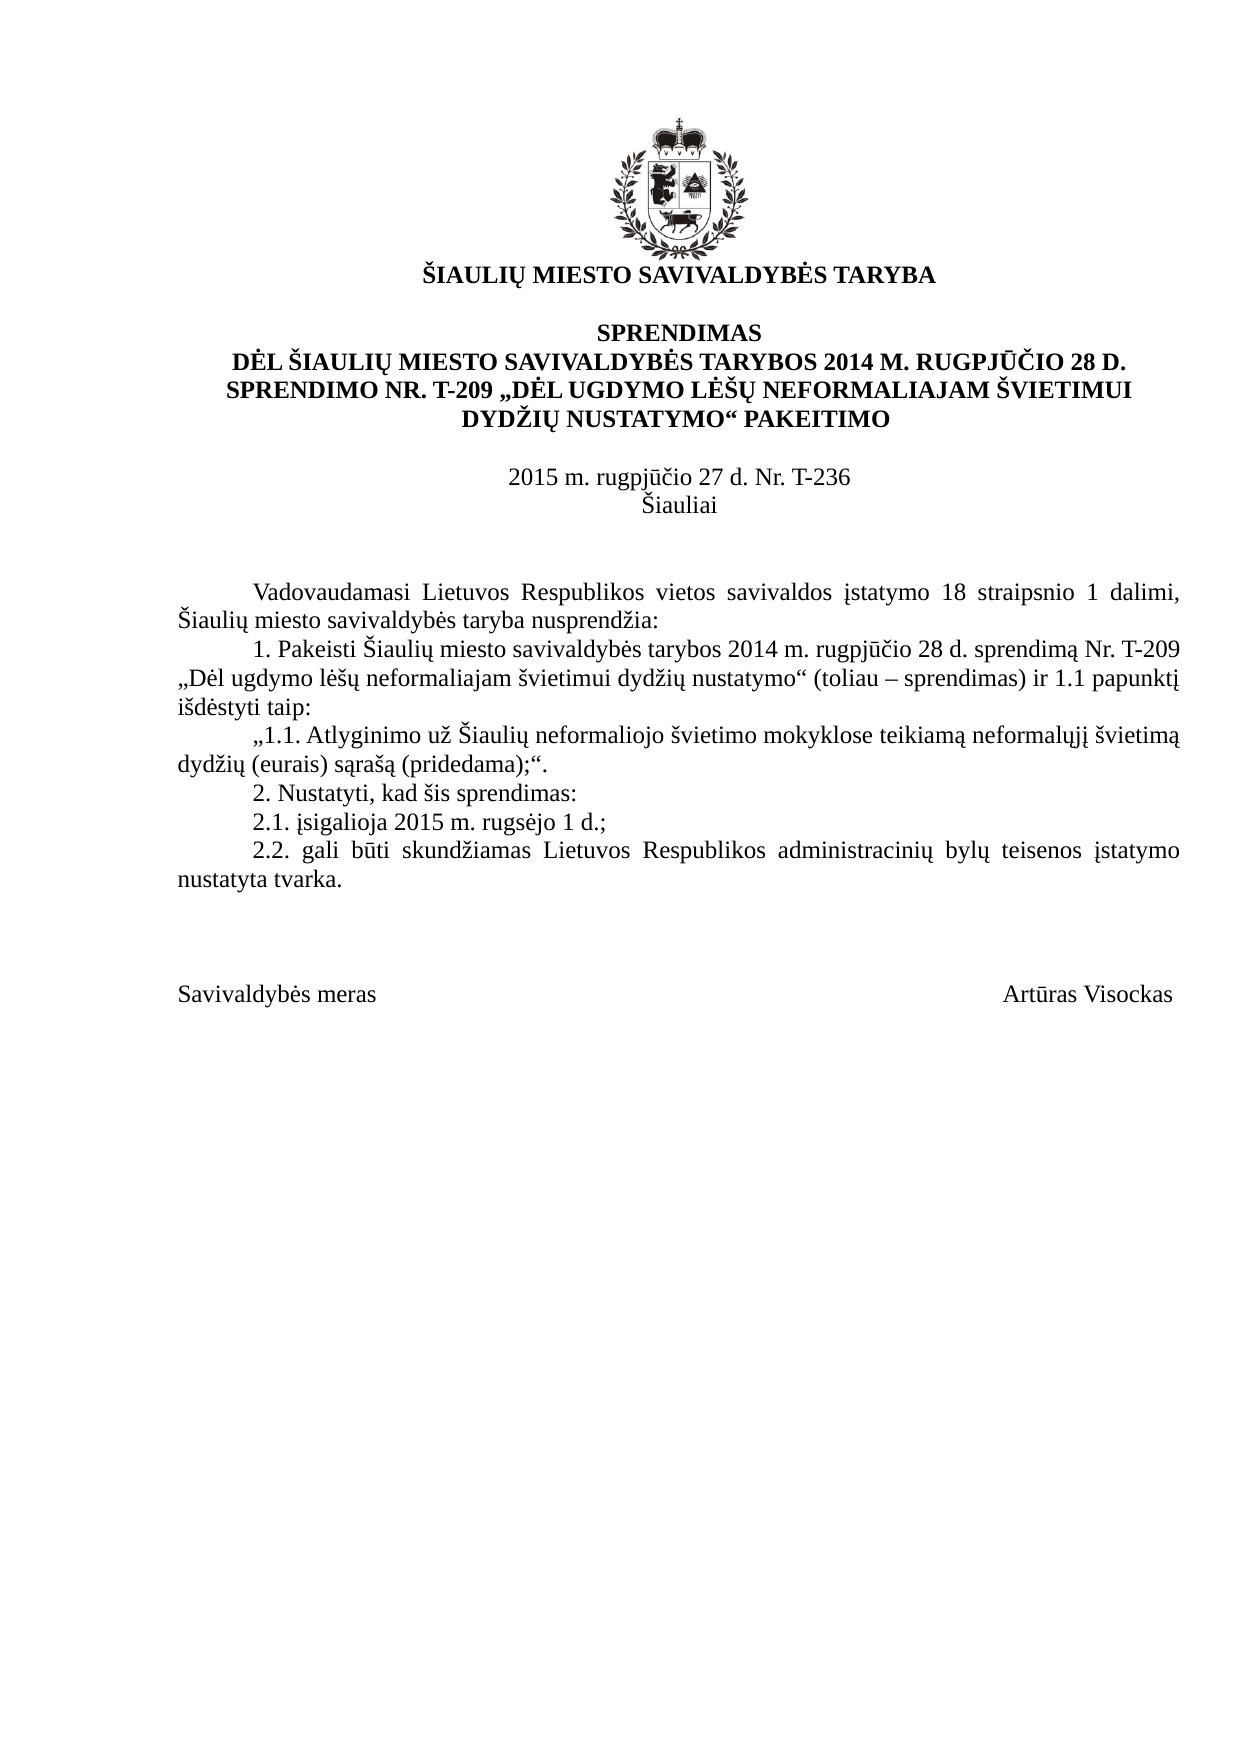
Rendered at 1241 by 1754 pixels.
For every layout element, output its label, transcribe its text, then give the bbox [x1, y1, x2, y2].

text SPRENDIMAS [177, 318, 1181, 347]
text 1. Pakeisti Šiaulių miesto savivaldybės tarybos 2014 m. rugpjūčio 28 d. sprendimą Nr. T-209 „Dėl ugdymo lėšų neformaliajam švietimui dydžių nustatymo“ (toliau – sprendimas) ir 1.1 papunktį išdėstyti taip: [177, 634, 1181, 720]
text Savivaldybės meras Artūras Visockas [177, 979, 1181, 1008]
text „1.1. Atlyginimo už Šiaulių neformaliojo švietimo mokyklose teikiamą neformalųjį švietimą dydžių (eurais) sąrašą (pridedama);“. [177, 720, 1181, 778]
text DĖL ŠIAULIŲ MIESTO SAVIVALDYBĖS TARYBOS 2014 M. RUGPJŪČIO 28 D. SPRENDIMO NR. T-209 „DĖL UGDYMO LĖŠŲ NEFORMALIAJAM ŠVIETIMUI DYDŽIŲ NUSTATYMO“ PAKEITIMO [177, 347, 1181, 433]
text 2015 m. rugpjūčio 27 d. Nr. T-236 [177, 462, 1181, 490]
text 2.1. įsigalioja 2015 m. rugsėjo 1 d.; [177, 807, 1181, 835]
text Vadovaudamasi Lietuvos Respublikos vietos savivaldos įstatymo 18 straipsnio 1 dalimi, Šiaulių miesto savivaldybės taryba nusprendžia: [177, 577, 1181, 634]
text 2.2. gali būti skundžiamas Lietuvos Respublikos administracinių bylų teisenos įstatymo nustatyta tvarka. [177, 835, 1181, 893]
text Šiauliai [177, 490, 1181, 519]
text 2. Nustatyti, kad šis sprendimas: [177, 778, 1181, 807]
text ŠIAULIŲ MIESTO SAVIVALDYBĖS TARYBA [177, 260, 1181, 289]
